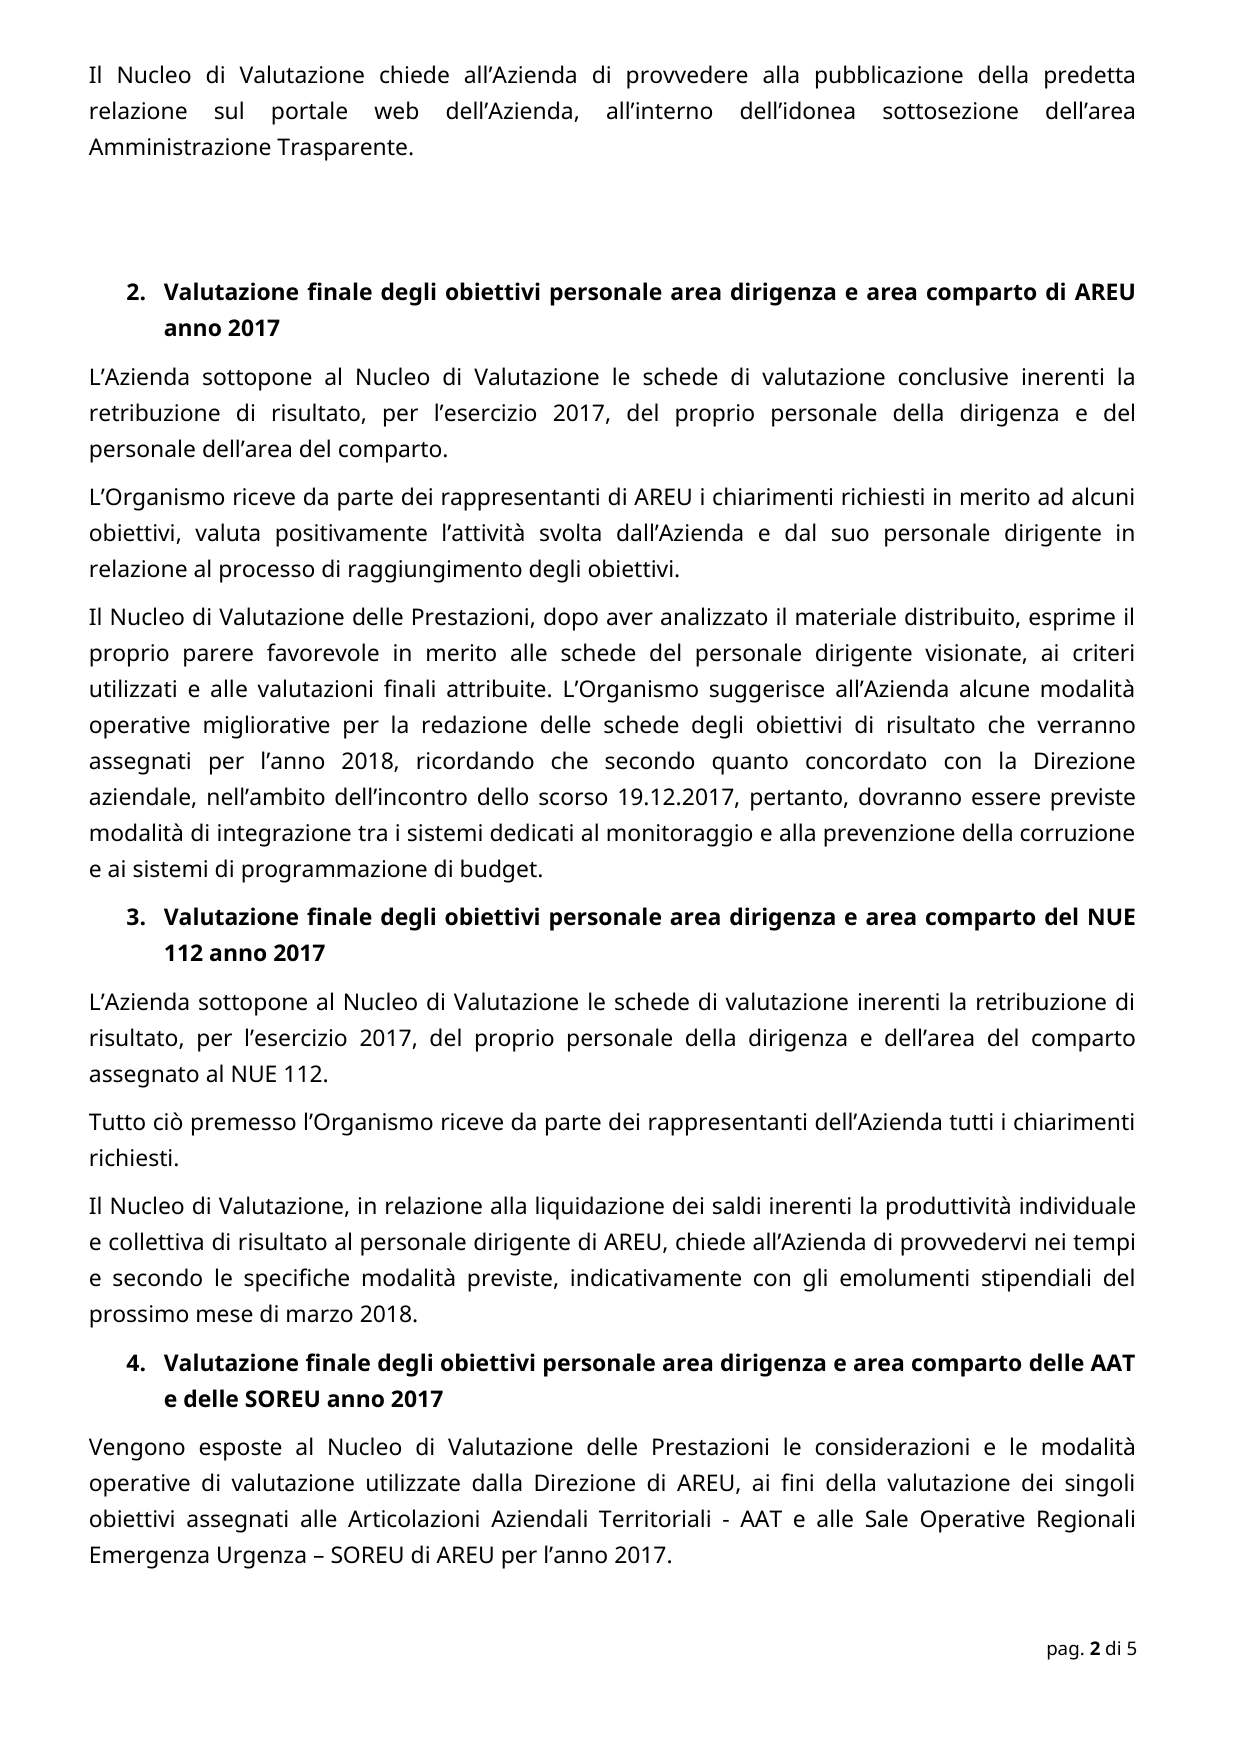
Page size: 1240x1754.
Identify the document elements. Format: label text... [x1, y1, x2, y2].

text Il Nucleo di Valutazione, in relazione alla liquidazione dei saldi inerenti la produttività individuale e collettiva di risultato al personale dirigente di AREU, chiede all’Azienda di provvedervi nei tempi e secondo le specifiche modalità previste, indicativamente con gli emolumenti stipendiali del prossimo mese di marzo 2018. [89, 1190, 1137, 1329]
text L’Azienda sottopone al Nucleo di Valutazione le schede di valutazione conclusive inerenti la retribuzione di risultato, per l’esercizio 2017, del proprio personale della dirigenza e del personale dell’area del comparto. [89, 361, 1137, 464]
text Vengono esposte al Nucleo di Valutazione delle Prestazioni le considerazioni e le modalità operative di valutazione utilizzate dalla Direzione di AREU, ai fini della valutazione dei singoli obiettivi assegnati alle Articolazioni Aziendali Territoriali - AAT e alle Sale Operative Regionali Emergenza Urgenza – SOREU di AREU per l’anno 2017. [89, 1431, 1137, 1570]
text L’Azienda sottopone al Nucleo di Valutazione le schede di valutazione inerenti la retribuzione di risultato, per l’esercizio 2017, del proprio personale della dirigenza e dell’area del comparto assegnato al NUE 112. [89, 986, 1137, 1089]
list Valutazione finale degli obiettivi personale area dirigenza e area comparto delle AAT e delle SOREU anno 2017 [126, 1347, 1137, 1414]
list Valutazione finale degli obiettivi personale area dirigenza e area comparto del NUE 112 anno 2017 [126, 901, 1137, 968]
text Il Nucleo di Valutazione delle Prestazioni, dopo aver analizzato il materiale distribuito, esprime il proprio parere favorevole in merito alle schede del personale dirigente visionate, ai criteri utilizzati e alle valutazioni finali attribuite. L’Organismo suggerisce all’Azienda alcune modalità operative migliorative per la redazione delle schede degli obiettivi di risultato che verranno assegnati per l’anno 2018, ricordando che secondo quanto concordato con la Direzione aziendale, nell’ambito dell’incontro dello scorso 19.12.2017, pertanto, dovranno essere previste modalità di integrazione tra i sistemi dedicati al monitoraggio e alla prevenzione della corruzione e ai sistemi di programmazione di budget. [89, 601, 1137, 884]
text Il Nucleo di Valutazione chiede all’Azienda di provvedere alla pubblicazione della predetta relazione sul portale web dell’Azienda, all’interno dell’idonea sottosezione dell’area Amministrazione Trasparente. [89, 59, 1137, 162]
text Tutto ciò premesso l’Organismo riceve da parte dei rappresentanti dell’Azienda tutti i chiarimenti richiesti. [89, 1106, 1137, 1173]
text L’Organismo riceve da parte dei rappresentanti di AREU i chiarimenti richiesti in merito ad alcuni obiettivi, valuta positivamente l’attività svolta dall’Azienda e dal suo personale dirigente in relazione al processo di raggiungimento degli obiettivi. [89, 481, 1137, 584]
list Valutazione finale degli obiettivi personale area dirigenza e area comparto di AREU anno 2017 [126, 276, 1137, 343]
